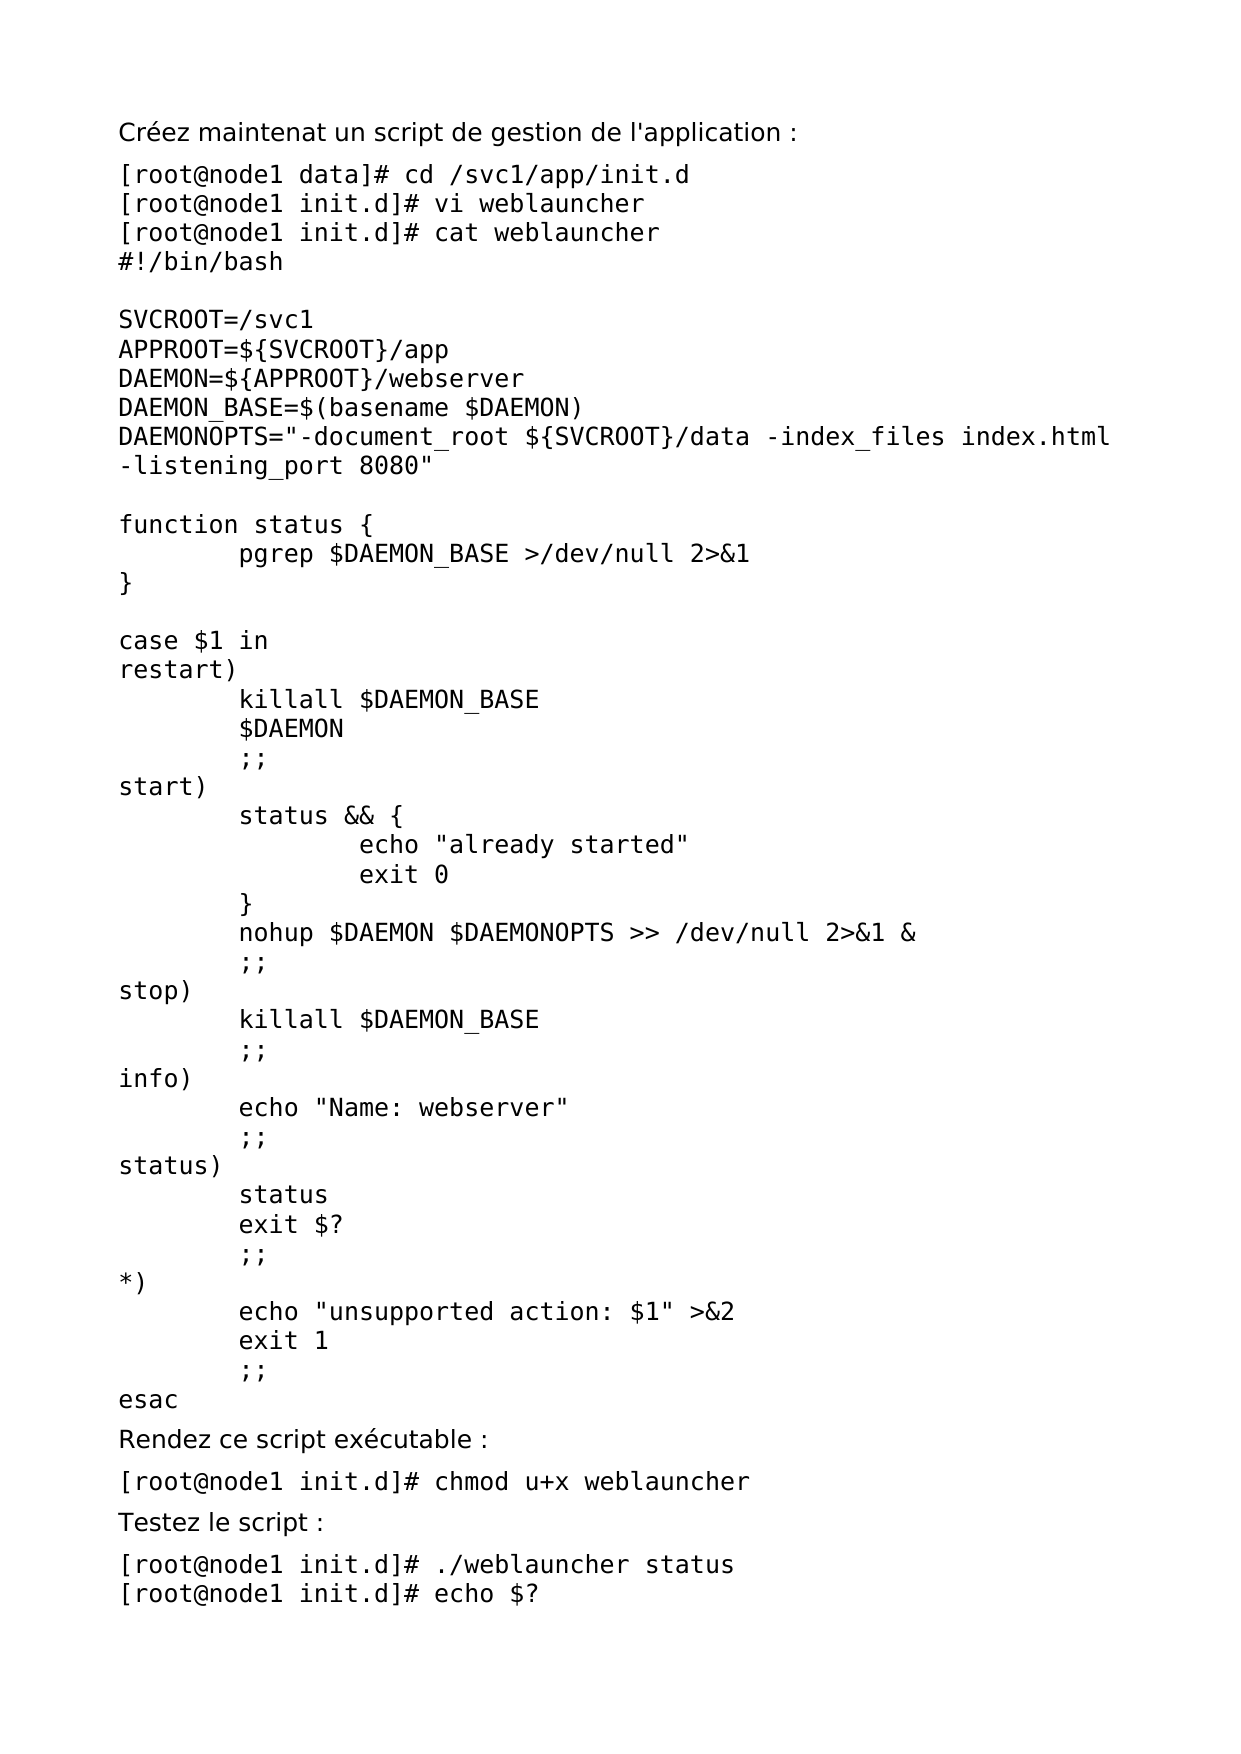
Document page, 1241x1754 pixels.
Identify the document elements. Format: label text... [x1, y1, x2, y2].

text Testez le script : [118, 1508, 1122, 1537]
text [root@node1 init.d]# chmod u+x weblauncher [118, 1467, 1122, 1497]
text [root@node1 data]# cd /svc1/app/init.d [root@node1 init.d]# vi weblauncher [root@node1 init.d]# cat weblauncher #!/bin/bash SVCROOT=/svc1 APPROOT=${SVCROOT}/app DAEMON=${APPROOT}/webserver DAEMON_BASE=$(basename $DAEMON) DAEMONOPTS="-document_root ${SVCROOT}/data -index_files index.html -listening_port 8080" function status { pgrep $DAEMON_BASE >/dev/null 2>&1 } case $1 in restart) killall $DAEMON_BASE $DAEMON ;; start) status && { echo "already started" exit 0 } nohup $DAEMON $DAEMONOPTS >> /dev/null 2>&1 & ;; stop) killall $DAEMON_BASE ;; info) echo "Name: webserver" ;; status) status exit $? ;; *) echo "unsupported action: $1" >&2 exit 1 ;; esac [118, 160, 1122, 1414]
text Créez maintenat un script de gestion de l'application : [118, 118, 1122, 147]
text [root@node1 init.d]# ./weblauncher status [root@node1 init.d]# echo $? [118, 1550, 1122, 1608]
text Rendez ce script exécutable : [118, 1426, 1122, 1455]
